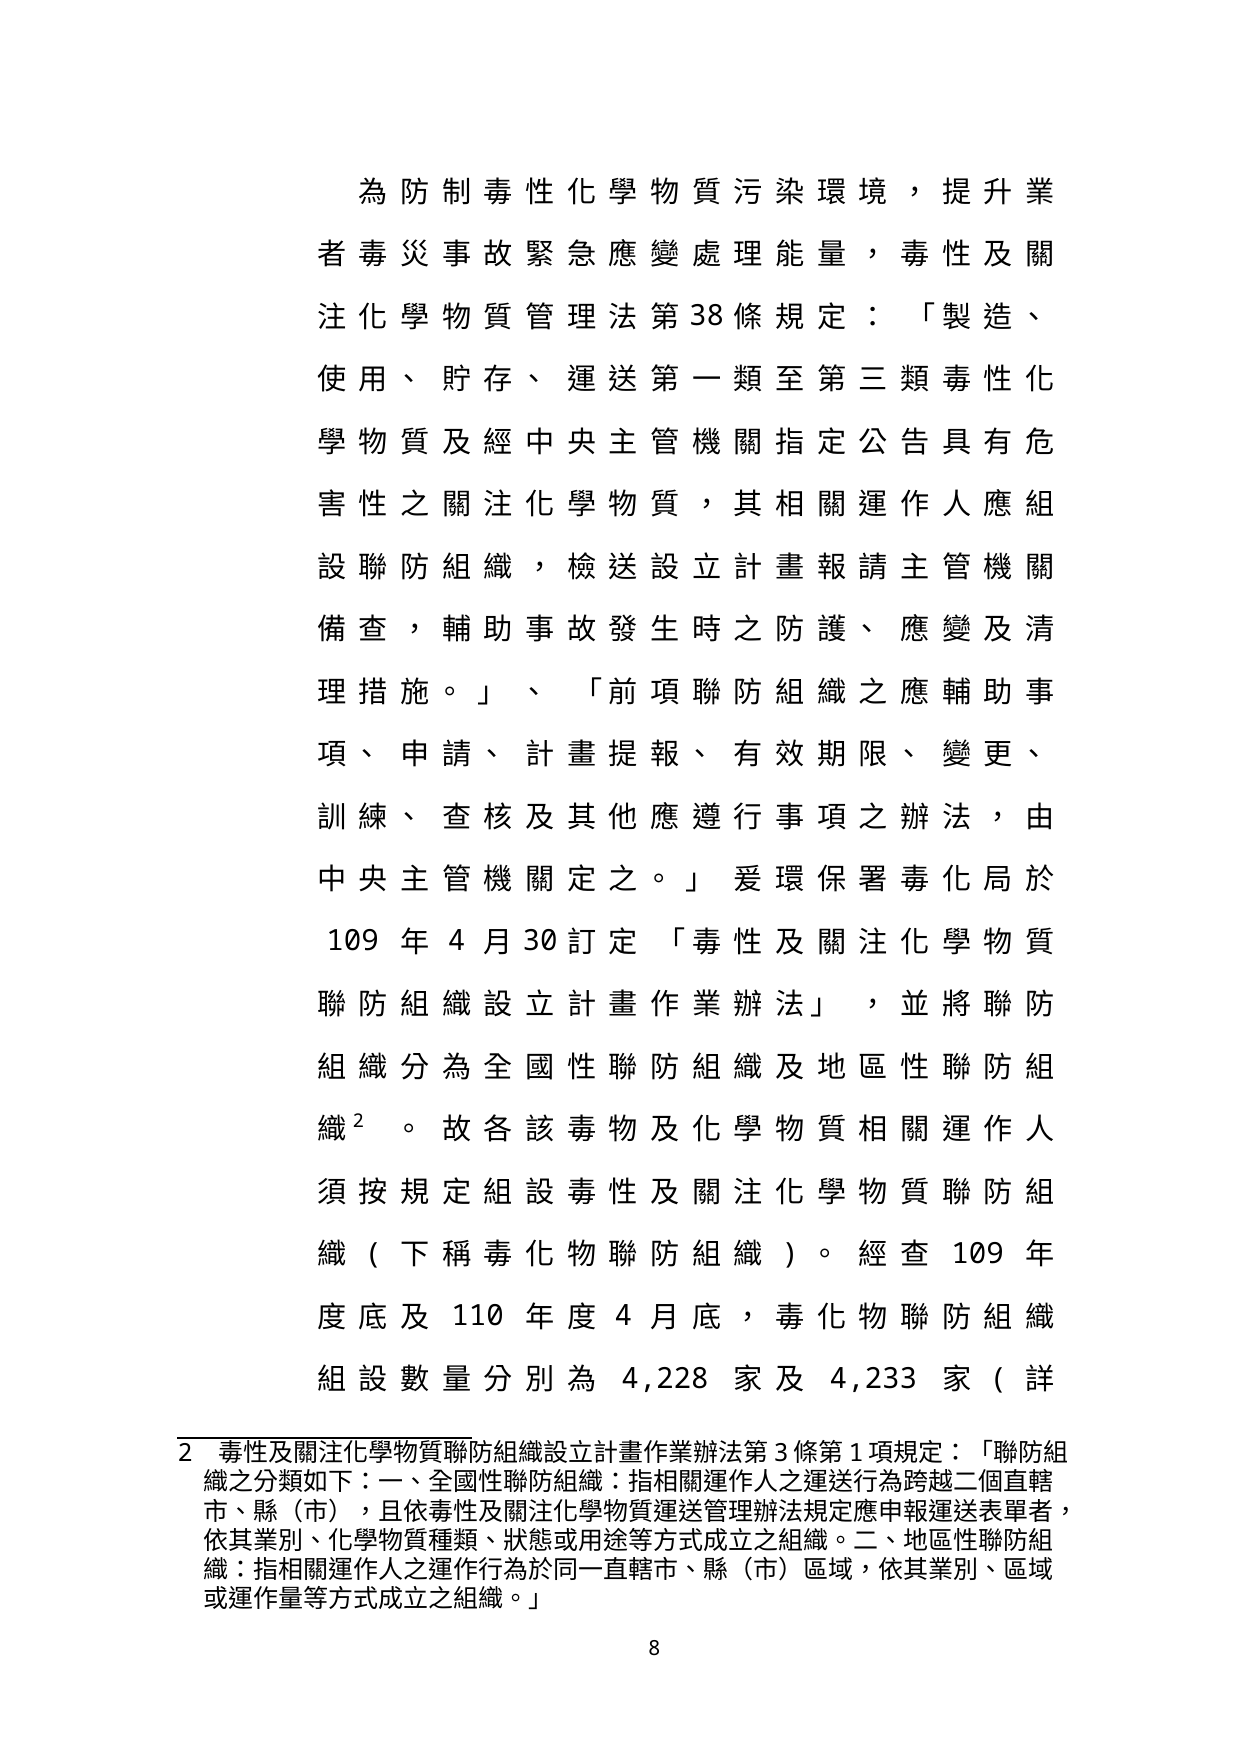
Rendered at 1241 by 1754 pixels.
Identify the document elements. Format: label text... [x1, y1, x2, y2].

text 為防制毒性化學物質污染環境，提升業者毒災事故緊急應變處理能量，毒性及關注化學物質管理法第38條規定：「製造、使用、貯存、運送第一類至第三類毒性化學物質及經中央主管機關指定公告具有危害性之關注化學物質，其相關運作人應組設聯防組織，檢送設立計畫報請主管機關備查，輔助事故發生時之防護、應變及清理措施。」、「前項聯防組織之應輔助事項、申請、計畫提報、有效期限、變更、訓練、查核及其他應遵行事項之辦法，由中央主管機關定之。」爰環保署毒化局於109年4月30訂定「毒性及關注化學物質聯防組織設立計畫作業辦法」，並將聯防組織分為全國性聯防組織及地區性聯防組織。故各該毒物及化學物質相關運作人須按規定組設毒性及關注化學物質聯防組織(下稱毒化物聯防組織)。經查109年度底及110年度4月底，毒化物聯防組織組設數量分別為4,228家及4,233家(詳 [274, 148, 1061, 1398]
text 毒性及關注化學物質聯防組織設立計畫作業辦法第3條第1項規定：「聯防組織之分類如下：一、全國性聯防組織：指相關運作人之運送行為跨越二個直轄市、縣（市），且依毒性及關注化學物質運送管理辦法規定應申報運送表單者，依其業別、化學物質種類、狀態或用途等方式成立之組織。二、地區性聯防組織：指相關運作人之運作行為於同一直轄市、縣（市）區域，依其業別、區域或運作量等方式成立之組織。」 [177, 1438, 1069, 1613]
